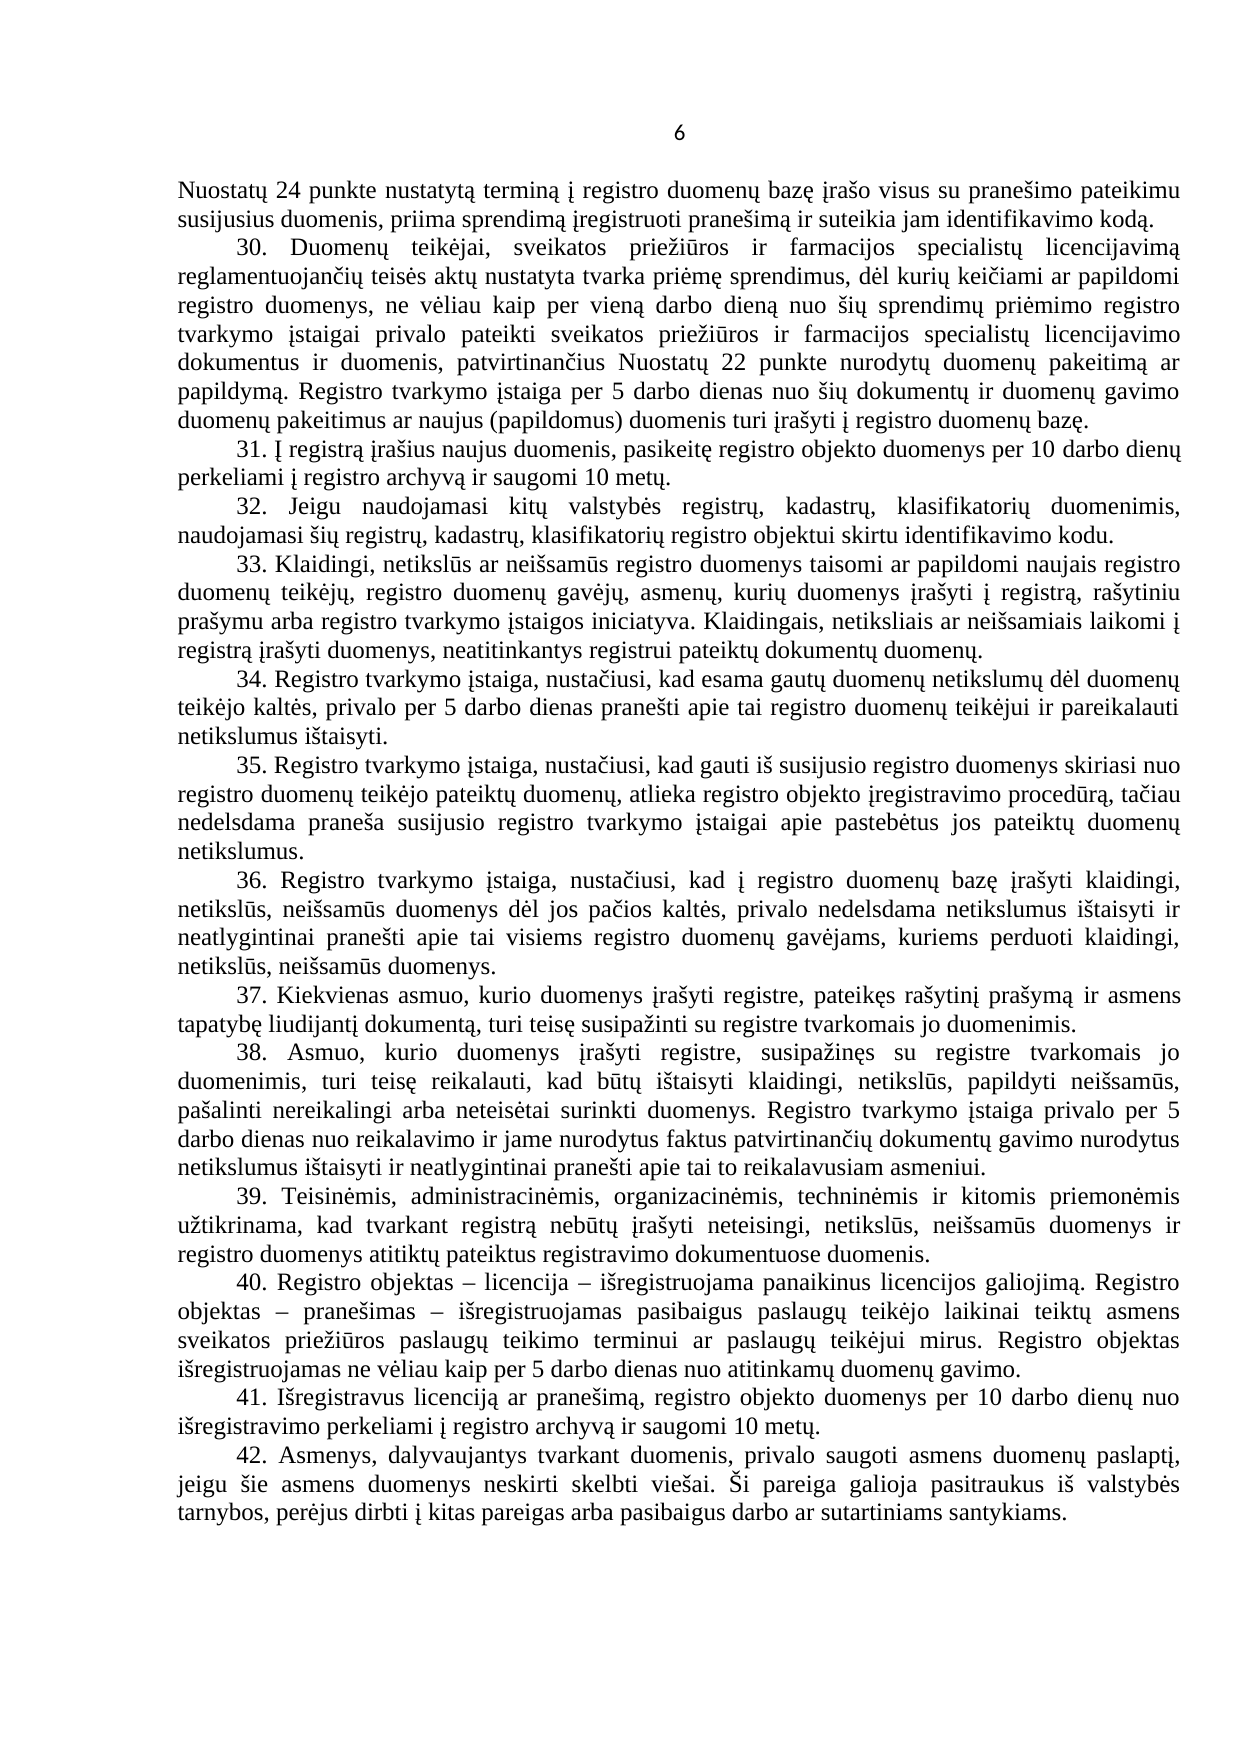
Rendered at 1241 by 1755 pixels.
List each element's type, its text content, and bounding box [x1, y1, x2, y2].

text 40. Registro objektas – licencija – išregistruojama panaikinus licencijos galiojimą. Registro objektas – pranešimas – išregistruojamas pasibaigus paslaugų teikėjo laikinai teiktų asmens sveikatos priežiūros paslaugų teikimo terminui ar paslaugų teikėjui mirus. Registro objektas išregistruojamas ne vėliau kaip per 5 darbo dienas nuo atitinkamų duomenų gavimo. [177, 1267, 1181, 1382]
text 36. Registro tvarkymo įstaiga, nustačiusi, kad į registro duomenų bazę įrašyti klaidingi, netikslūs, neišsamūs duomenys dėl jos pačios kaltės, privalo nedelsdama netikslumus ištaisyti ir neatlygintinai pranešti apie tai visiems registro duomenų gavėjams, kuriems perduoti klaidingi, netikslūs, neišsamūs duomenys. [177, 865, 1181, 980]
text 35. Registro tvarkymo įstaiga, nustačiusi, kad gauti iš susijusio registro duomenys skiriasi nuo registro duomenų teikėjo pateiktų duomenų, atlieka registro objekto įregistravimo procedūrą, tačiau nedelsdama praneša susijusio registro tvarkymo įstaigai apie pastebėtus jos pateiktų duomenų netikslumus. [177, 750, 1181, 865]
text 38. Asmuo, kurio duomenys įrašyti registre, susipažinęs su registre tvarkomais jo duomenimis, turi teisę reikalauti, kad būtų ištaisyti klaidingi, netikslūs, papildyti neišsamūs, pašalinti nereikalingi arba neteisėtai surinkti duomenys. Registro tvarkymo įstaiga privalo per 5 darbo dienas nuo reikalavimo ir jame nurodytus faktus patvirtinančių dokumentų gavimo nurodytus netikslumus ištaisyti ir neatlygintinai pranešti apie tai to reikalavusiam asmeniui. [177, 1037, 1181, 1181]
text 41. Išregistravus licenciją ar pranešimą, registro objekto duomenys per 10 darbo dienų nuo išregistravimo perkeliami į registro archyvą ir saugomi 10 metų. [177, 1382, 1181, 1440]
text 33. Klaidingi, netikslūs ar neišsamūs registro duomenys taisomi ar papildomi naujais registro duomenų teikėjų, registro duomenų gavėjų, asmenų, kurių duomenys įrašyti į registrą, rašytiniu prašymu arba registro tvarkymo įstaigos iniciatyva. Klaidingais, netiksliais ar neišsamiais laikomi į registrą įrašyti duomenys, neatitinkantys registrui pateiktų dokumentų duomenų. [177, 549, 1181, 664]
text 31. Į registrą įrašius naujus duomenis, pasikeitę registro objekto duomenys per 10 darbo dienų perkeliami į registro archyvą ir saugomi 10 metų. [177, 434, 1181, 491]
text Nuostatų 24 punkte nustatytą terminą į registro duomenų bazę įrašo visus su pranešimo pateikimu susijusius duomenis, priima sprendimą įregistruoti pranešimą ir suteikia jam identifikavimo kodą. [177, 175, 1181, 232]
text 37. Kiekvienas asmuo, kurio duomenys įrašyti registre, pateikęs rašytinį prašymą ir asmens tapatybę liudijantį dokumentą, turi teisę susipažinti su registre tvarkomais jo duomenimis. [177, 980, 1181, 1037]
text 39. Teisinėmis, administracinėmis, organizacinėmis, techninėmis ir kitomis priemonėmis užtikrinama, kad tvarkant registrą nebūtų įrašyti neteisingi, netikslūs, neišsamūs duomenys ir registro duomenys atitiktų pateiktus registravimo dokumentuose duomenis. [177, 1181, 1181, 1267]
text 32. Jeigu naudojamasi kitų valstybės registrų, kadastrų, klasifikatorių duomenimis, naudojamasi šių registrų, kadastrų, klasifikatorių registro objektui skirtu identifikavimo kodu. [177, 491, 1181, 549]
text 30. Duomenų teikėjai, sveikatos priežiūros ir farmacijos specialistų licencijavimą reglamentuojančių teisės aktų nustatyta tvarka priėmę sprendimus, dėl kurių keičiami ar papildomi registro duomenys, ne vėliau kaip per vieną darbo dieną nuo šių sprendimų priėmimo registro tvarkymo įstaigai privalo pateikti sveikatos priežiūros ir farmacijos specialistų licencijavimo dokumentus ir duomenis, patvirtinančius Nuostatų 22 punkte nurodytų duomenų pakeitimą ar papildymą. Registro tvarkymo įstaiga per 5 darbo dienas nuo šių dokumentų ir duomenų gavimo duomenų pakeitimus ar naujus (papildomus) duomenis turi įrašyti į registro duomenų bazę. [177, 232, 1181, 434]
text 42. Asmenys, dalyvaujantys tvarkant duomenis, privalo saugoti asmens duomenų paslaptį, jeigu šie asmens duomenys neskirti skelbti viešai. Ši pareiga galioja pasitraukus iš valstybės tarnybos, perėjus dirbti į kitas pareigas arba pasibaigus darbo ar sutartiniams santykiams. [177, 1440, 1181, 1526]
text 34. Registro tvarkymo įstaiga, nustačiusi, kad esama gautų duomenų netikslumų dėl duomenų teikėjo kaltės, privalo per 5 darbo dienas pranešti apie tai registro duomenų teikėjui ir pareikalauti netikslumus ištaisyti. [177, 664, 1181, 750]
